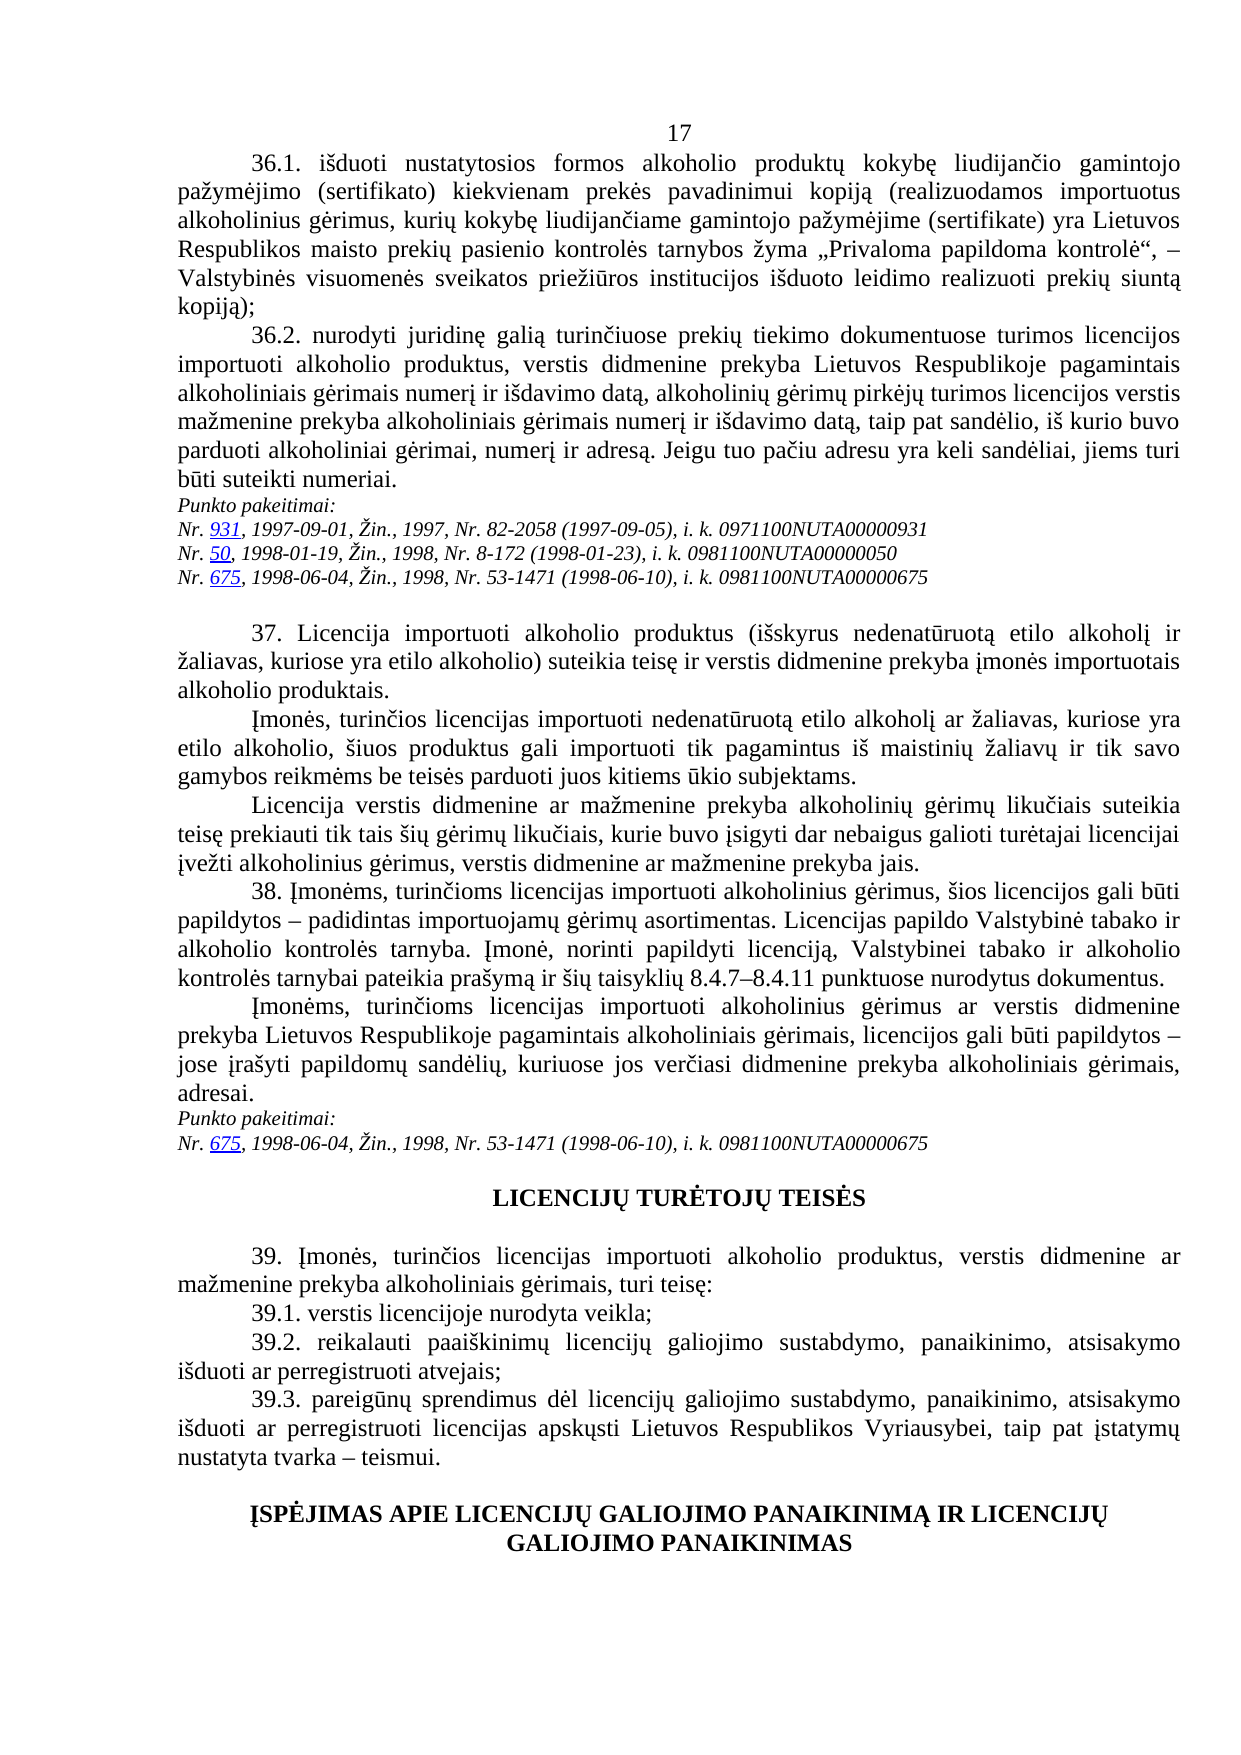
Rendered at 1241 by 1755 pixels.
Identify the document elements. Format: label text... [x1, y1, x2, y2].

text Nr. 50, 1998-01-19, Žin., 1998, Nr. 8-172 (1998-01-23), i. k. 0981100NUTA00000050 [177, 541, 1181, 565]
text 37. Licencija importuoti alkoholio produktus (išskyrus nedenatūruotą etilo alkoholį ir žaliavas, kuriose yra etilo alkoholio) suteikia teisę ir verstis didmenine prekyba įmonės importuotais alkoholio produktais. [177, 618, 1181, 704]
text 36.1. išduoti nustatytosios formos alkoholio produktų kokybę liudijančio gamintojo pažymėjimo (sertifikato) kiekvienam prekės pavadinimui kopiją (realizuodamos importuotus alkoholinius gėrimus, kurių kokybę liudijančiame gamintojo pažymėjime (sertifikate) yra Lietuvos Respublikos maisto prekių pasienio kontrolės tarnybos žyma „Privaloma papildoma kontrolė“, – Valstybinės visuomenės sveikatos priežiūros institucijos išduoto leidimo realizuoti prekių siuntą kopiją); [177, 148, 1181, 320]
text Nr. 675, 1998-06-04, Žin., 1998, Nr. 53-1471 (1998-06-10), i. k. 0981100NUTA00000675 [177, 1130, 1181, 1154]
text 39.1. verstis licencijoje nurodyta veikla; [177, 1298, 1181, 1327]
text 39.3. pareigūnų sprendimus dėl licencijų galiojimo sustabdymo, panaikinimo, atsisakymo išduoti ar perregistruoti licencijas apskųsti Lietuvos Respublikos Vyriausybei, taip pat įstatymų nustatyta tvarka – teismui. [177, 1384, 1181, 1471]
text Įmonės, turinčios licencijas importuoti nedenatūruotą etilo alkoholį ar žaliavas, kuriose yra etilo alkoholio, šiuos produktus gali importuoti tik pagamintus iš maistinių žaliavų ir tik savo gamybos reikmėms be teisės parduoti juos kitiems ūkio subjektams. [177, 704, 1181, 790]
text Įspėjimas apie licencijų galiojimo panaikinimą ir licencijų galiojimo panaikinimas [177, 1499, 1181, 1557]
text 36.2. nurodyti juridinę galią turinčiuose prekių tiekimo dokumentuose turimos licencijos importuoti alkoholio produktus, verstis didmenine prekyba Lietuvos Respublikoje pagamintais alkoholiniais gėrimais numerį ir išdavimo datą, alkoholinių gėrimų pirkėjų turimos licencijos verstis mažmenine prekyba alkoholiniais gėrimais numerį ir išdavimo datą, taip pat sandėlio, iš kurio buvo parduoti alkoholiniai gėrimai, numerį ir adresą. Jeigu tuo pačiu adresu yra keli sandėliai, jiems turi būti suteikti numeriai. [177, 320, 1181, 493]
text 39.2. reikalauti paaiškinimų licencijų galiojimo sustabdymo, panaikinimo, atsisakymo išduoti ar perregistruoti atvejais; [177, 1327, 1181, 1384]
text Licencijų turėtojų teisės [177, 1183, 1181, 1212]
text Punkto pakeitimai: [177, 493, 1181, 517]
text Įmonėms, turinčioms licencijas importuoti alkoholinius gėrimus ar verstis didmenine prekyba Lietuvos Respublikoje pagamintais alkoholiniais gėrimais, licencijos gali būti papildytos – jose įrašyti papildomų sandėlių, kuriuose jos verčiasi didmenine prekyba alkoholiniais gėrimais, adresai. [177, 991, 1181, 1106]
text Nr. 675, 1998-06-04, Žin., 1998, Nr. 53-1471 (1998-06-10), i. k. 0981100NUTA00000675 [177, 565, 1181, 589]
text Punkto pakeitimai: [177, 1106, 1181, 1130]
text 39. Įmonės, turinčios licencijas importuoti alkoholio produktus, verstis didmenine ar mažmenine prekyba alkoholiniais gėrimais, turi teisę: [177, 1241, 1181, 1298]
text 38. Įmonėms, turinčioms licencijas importuoti alkoholinius gėrimus, šios licencijos gali būti papildytos – padidintas importuojamų gėrimų asortimentas. Licencijas papildo Valstybinė tabako ir alkoholio kontrolės tarnyba. Įmonė, norinti papildyti licenciją, Valstybinei tabako ir alkoholio kontrolės tarnybai pateikia prašymą ir šių taisyklių 8.4.7–8.4.11 punktuose nurodytus dokumentus. [177, 876, 1181, 991]
text Nr. 931, 1997-09-01, Žin., 1997, Nr. 82-2058 (1997-09-05), i. k. 0971100NUTA00000931 [177, 517, 1181, 541]
text Licencija verstis didmenine ar mažmenine prekyba alkoholinių gėrimų likučiais suteikia teisę prekiauti tik tais šių gėrimų likučiais, kurie buvo įsigyti dar nebaigus galioti turėtajai licencijai įvežti alkoholinius gėrimus, verstis didmenine ar mažmenine prekyba jais. [177, 790, 1181, 876]
